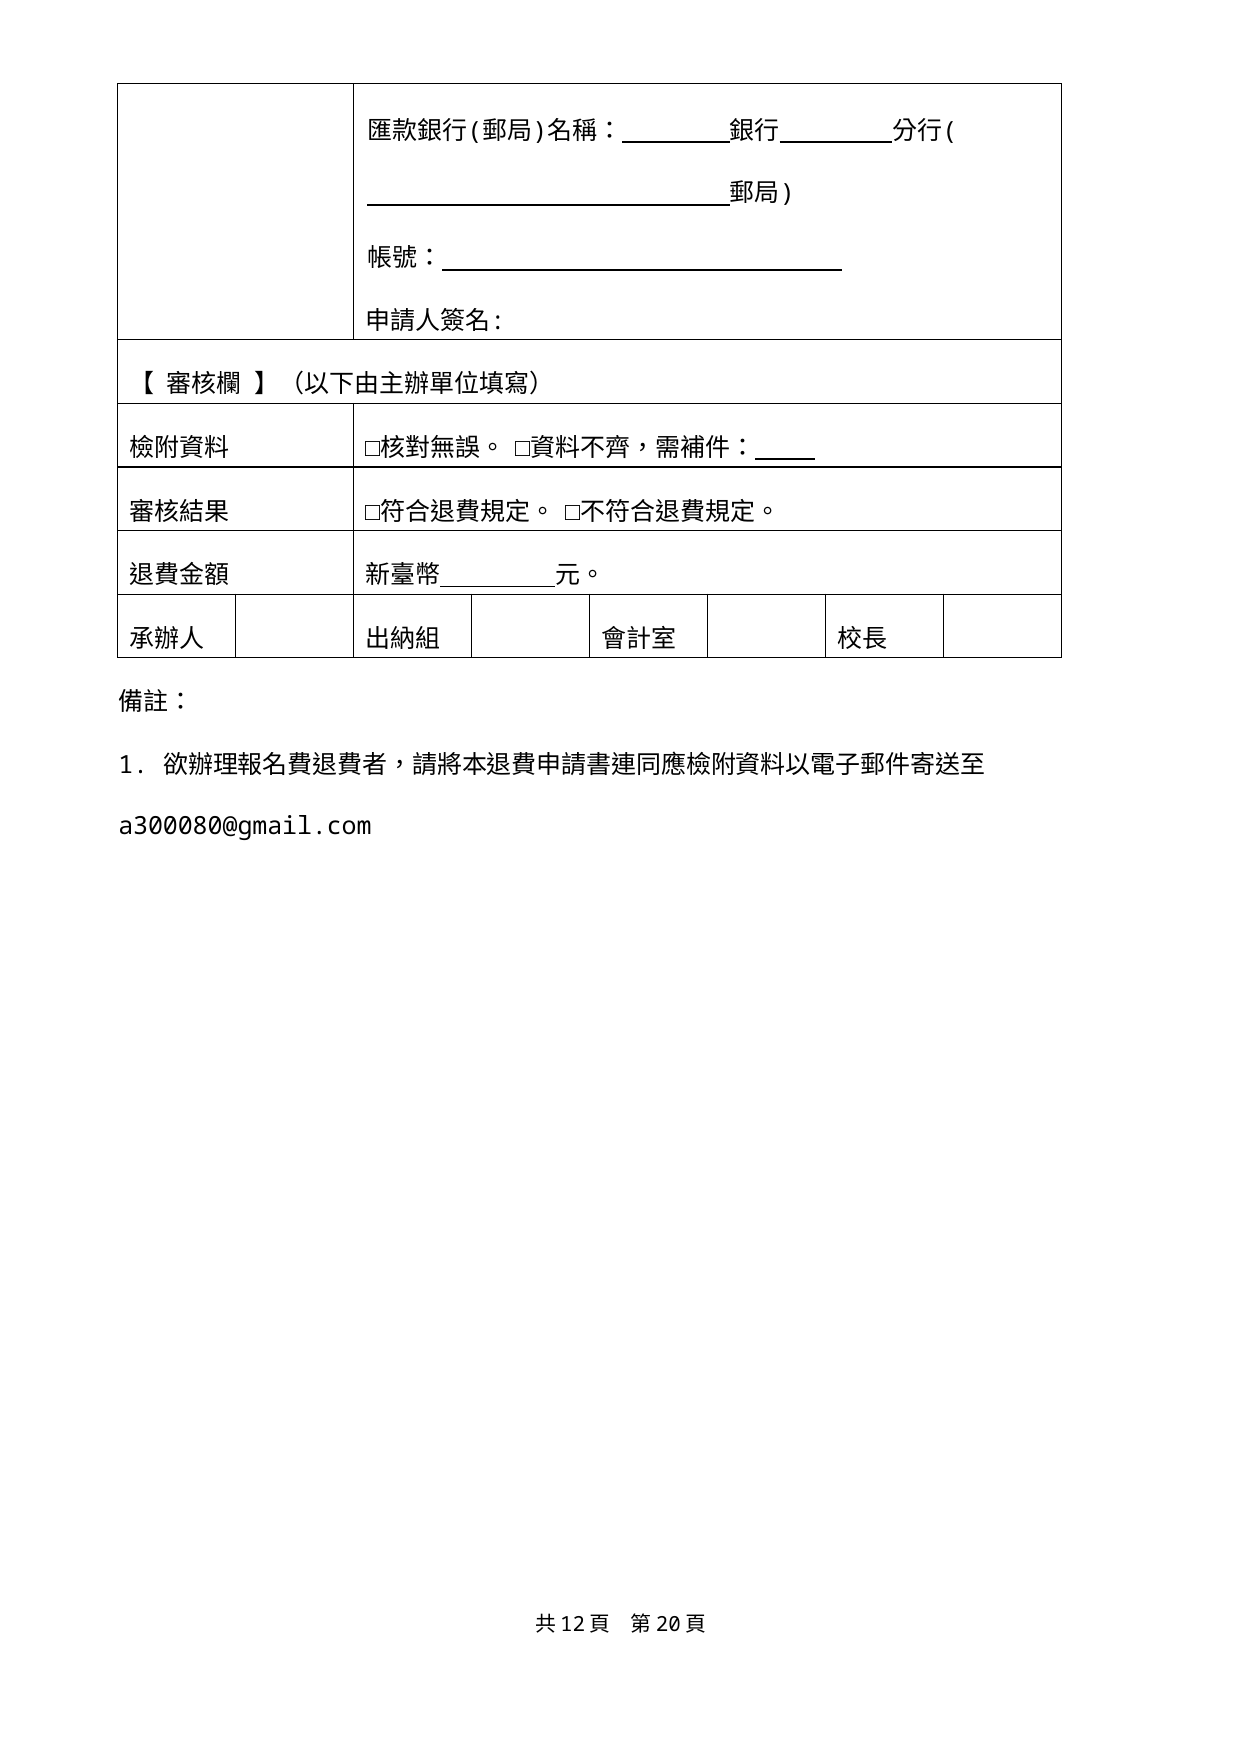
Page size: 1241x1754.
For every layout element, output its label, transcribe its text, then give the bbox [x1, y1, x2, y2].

table_cell [708, 595, 825, 657]
table_cell [472, 595, 589, 657]
table_cell 承辦人 [118, 595, 235, 657]
table_cell 【 審核欄 】（以下由主辦單位填寫） [118, 340, 1061, 403]
table_cell [118, 84, 353, 339]
table_cell 匯款銀行(郵局)名稱： 銀行 分行( 郵局) 帳號： 申請人簽名: [354, 84, 1061, 339]
table_cell [944, 595, 1061, 657]
table_cell 會計室 [590, 595, 707, 657]
table_cell □符合退費規定。 □不符合退費規定。 [354, 468, 1061, 530]
table_cell 檢附資料 [118, 404, 353, 466]
text 備註： [118, 658, 1122, 721]
table_cell 退費金額 [118, 531, 353, 593]
table_cell 出納組 [354, 595, 471, 657]
text 1. 欲辦理報名費退費者，請將本退費申請書連同應檢附資料以電子郵件寄送至a300080@gmail.com [118, 721, 1122, 846]
table_cell □核對無誤。 □資料不齊，需補件： [354, 404, 1061, 466]
table_cell 校長 [826, 595, 943, 657]
table_cell 審核結果 [118, 468, 353, 530]
table_cell [236, 595, 353, 657]
table_cell 新臺幣 元。 [354, 531, 1061, 593]
